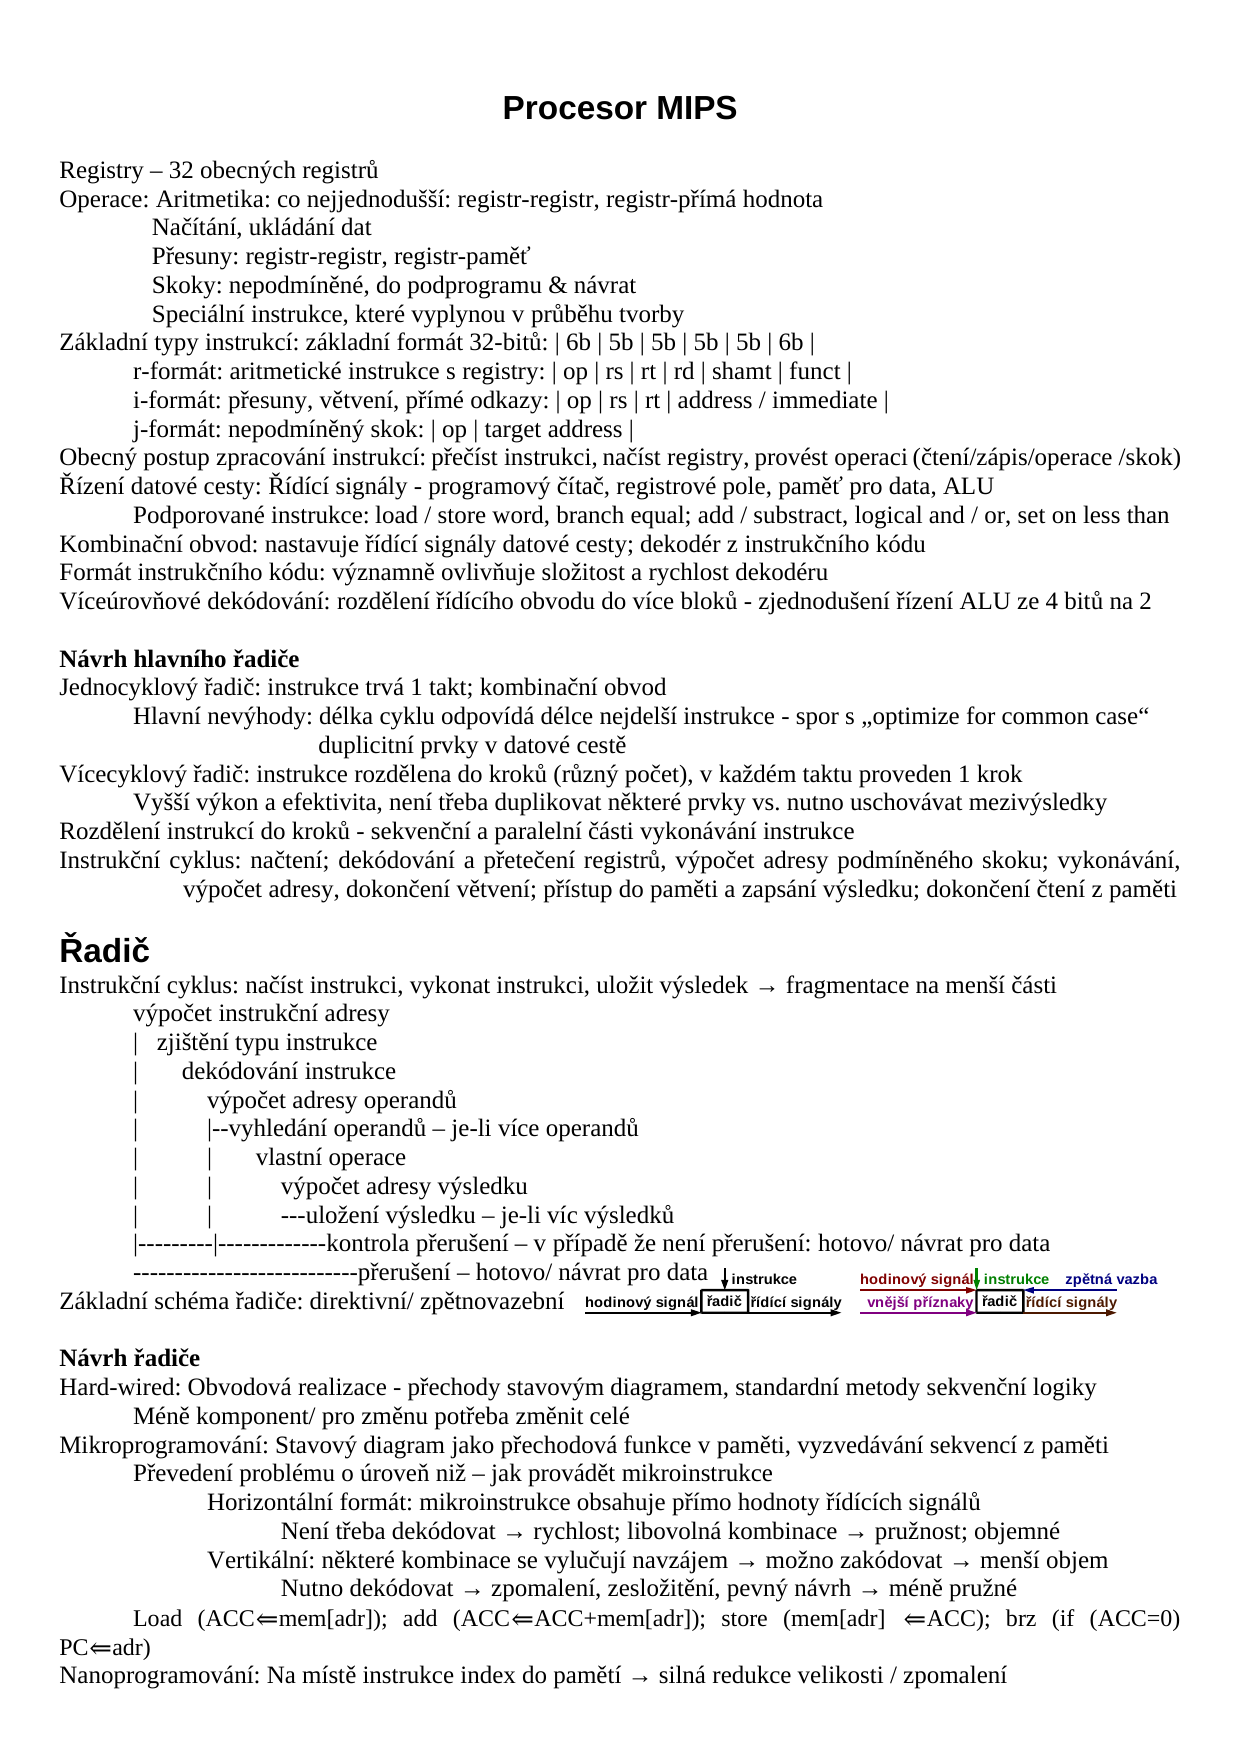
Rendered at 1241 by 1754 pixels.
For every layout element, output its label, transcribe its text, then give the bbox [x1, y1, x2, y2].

text Základní typy instrukcí: základní formát 32-bitů: | 6b | 5b | 5b | 5b | 5b | 6b | [59, 327, 1181, 356]
text Vícecyklový řadič: instrukce rozdělena do kroků (různý počet), v každém taktu proveden 1 krok [59, 759, 1181, 787]
text Podporované instrukce: load / store word, branch equal; add / substract, logical and / or, set on less than [59, 500, 1181, 529]
text | | ---uložení výsledku – je-li víc výsledků [59, 1200, 1181, 1228]
text Procesor MIPS [59, 88, 1181, 126]
text Vertikální: některé kombinace se vylučují navzájem → možno zakódovat → menší objem [59, 1545, 1181, 1573]
text Nanoprogramování: Na místě instrukce index do pamětí → silná redukce velikosti / zpomalení [59, 1660, 1181, 1689]
text Speciální instrukce, které vyplynou v průběhu tvorby [59, 299, 1181, 327]
text Základní schéma řadiče: direktivní/ zpětnovazební [1025, 1286, 1176, 1315]
text Registry – 32 obecných registrů [59, 155, 1181, 184]
text Hlavní nevýhody: délka cyklu odpovídá délce nejdelší instrukce - spor s „optimize for common case“ [59, 701, 1181, 730]
subtitle Řadič [59, 931, 1181, 970]
text i-formát: přesuny, větvení, přímé odkazy: | op | rs | rt | address / immediate | [59, 385, 1181, 414]
text Přesuny: registr-registr, registr-paměť [59, 241, 1181, 270]
text Jednocyklový řadič: instrukce trvá 1 takt; kombinační obvod [59, 672, 1181, 701]
text | výpočet adresy operandů [59, 1085, 1181, 1113]
text Operace: Aritmetika: co nejjednodušší: registr-registr, registr-přímá hodnota [59, 184, 1181, 212]
text | | výpočet adresy výsledku [59, 1171, 1181, 1200]
text Návrh hlavního řadiče [59, 644, 1181, 672]
text Vyšší výkon a efektivita, není třeba duplikovat některé prvky vs. nutno uschovávat mezivýsledky [59, 787, 1181, 816]
text Skoky: nepodmíněné, do podprogramu & návrat [59, 270, 1181, 299]
text Návrh řadiče [59, 1343, 1181, 1372]
text duplicitní prvky v datové cestě [59, 730, 1181, 759]
text Formát instrukčního kódu: významně ovlivňuje složitost a rychlost dekodéru [59, 557, 1181, 586]
text Načítání, ukládání dat [59, 212, 1181, 241]
text | |--vyhledání operandů – je-li více operandů [59, 1113, 1181, 1142]
text j-formát: nepodmíněný skok: | op | target address | [59, 414, 1181, 442]
text Instrukční cyklus: načtení; dekódování a přetečení registrů, výpočet adresy podmíněného skoku; vykonávání, výpočet adresy, dokončení větvení; přístup do paměti a zapsání výsledku; dokončení čtení z paměti [59, 845, 1181, 902]
text | | vlastní operace [59, 1142, 1181, 1171]
text |---------|-------------kontrola přerušení – v případě že není přerušení: hotovo/ návrat pro data [59, 1228, 1181, 1257]
text Převedení problému o úroveň niž – jak provádět mikroinstrukce [59, 1458, 1181, 1487]
text Víceúrovňové dekódování: rozdělení řídícího obvodu do více bloků - zjednodušení řízení ALU ze 4 bitů na 2 [59, 586, 1181, 615]
text Základní schéma řadiče: direktivní/ zpětnovazební [578, 1286, 723, 1315]
text Horizontální formát: mikroinstrukce obsahuje přímo hodnoty řídících signálů [59, 1487, 1181, 1516]
text Řízení datové cesty: Řídící signály - programový čítač, registrové pole, paměť pro data, ALU [59, 471, 1181, 500]
text Hard-wired: Obvodová realizace - přechody stavovým diagramem, standardní metody sekvenční logiky [59, 1372, 1181, 1401]
text Mikroprogramování: Stavový diagram jako přechodová funkce v paměti, vyzvedávání sekvencí z paměti [59, 1430, 1181, 1458]
text Méně komponent/ pro změnu potřeba změnit celé [59, 1401, 1181, 1430]
text Základní schéma řadiče: direktivní/ zpětnovazební [853, 1286, 975, 1315]
text výpočet instrukční adresy [59, 998, 1181, 1027]
text Kombinační obvod: nastavuje řídící signály datové cesty; dekodér z instrukčního kódu [59, 529, 1181, 557]
text | dekódování instrukce [59, 1056, 1181, 1085]
text | zjištění typu instrukce [59, 1027, 1181, 1056]
text ---------------------------přerušení – hotovo/ návrat pro data [59, 1257, 1181, 1323]
text r-formát: aritmetické instrukce s registry: | op | rs | rt | rd | shamt | funct | [59, 356, 1181, 385]
text Load (ACC⇐mem[adr]); add (ACC⇐ACC+mem[adr]); store (mem[adr] ⇐ACC); brz (if (ACC=0) PC⇐adr) [59, 1602, 1181, 1660]
text Obecný postup zpracování instrukcí: přečíst instrukci, načíst registry, provést operaci (čtení/zápis/operace /skok) [59, 442, 1181, 471]
text Rozdělení instrukcí do kroků - sekvenční a paralelní části vykonávání instrukce [59, 816, 1181, 845]
text Nutno dekódovat → zpomalení, zesložitění, pevný návrh → méně pružné [59, 1573, 1181, 1602]
text Instrukční cyklus: načíst instrukci, vykonat instrukci, uložit výsledek → fragmentace na menší části [59, 970, 1181, 998]
text Základní schéma řadiče: direktivní/ zpětnovazební [726, 1286, 850, 1315]
text Základní schéma řadiče: direktivní/ zpětnovazební [59, 1286, 577, 1315]
text Není třeba dekódovat → rychlost; libovolná kombinace → pružnost; objemné [59, 1516, 1181, 1545]
